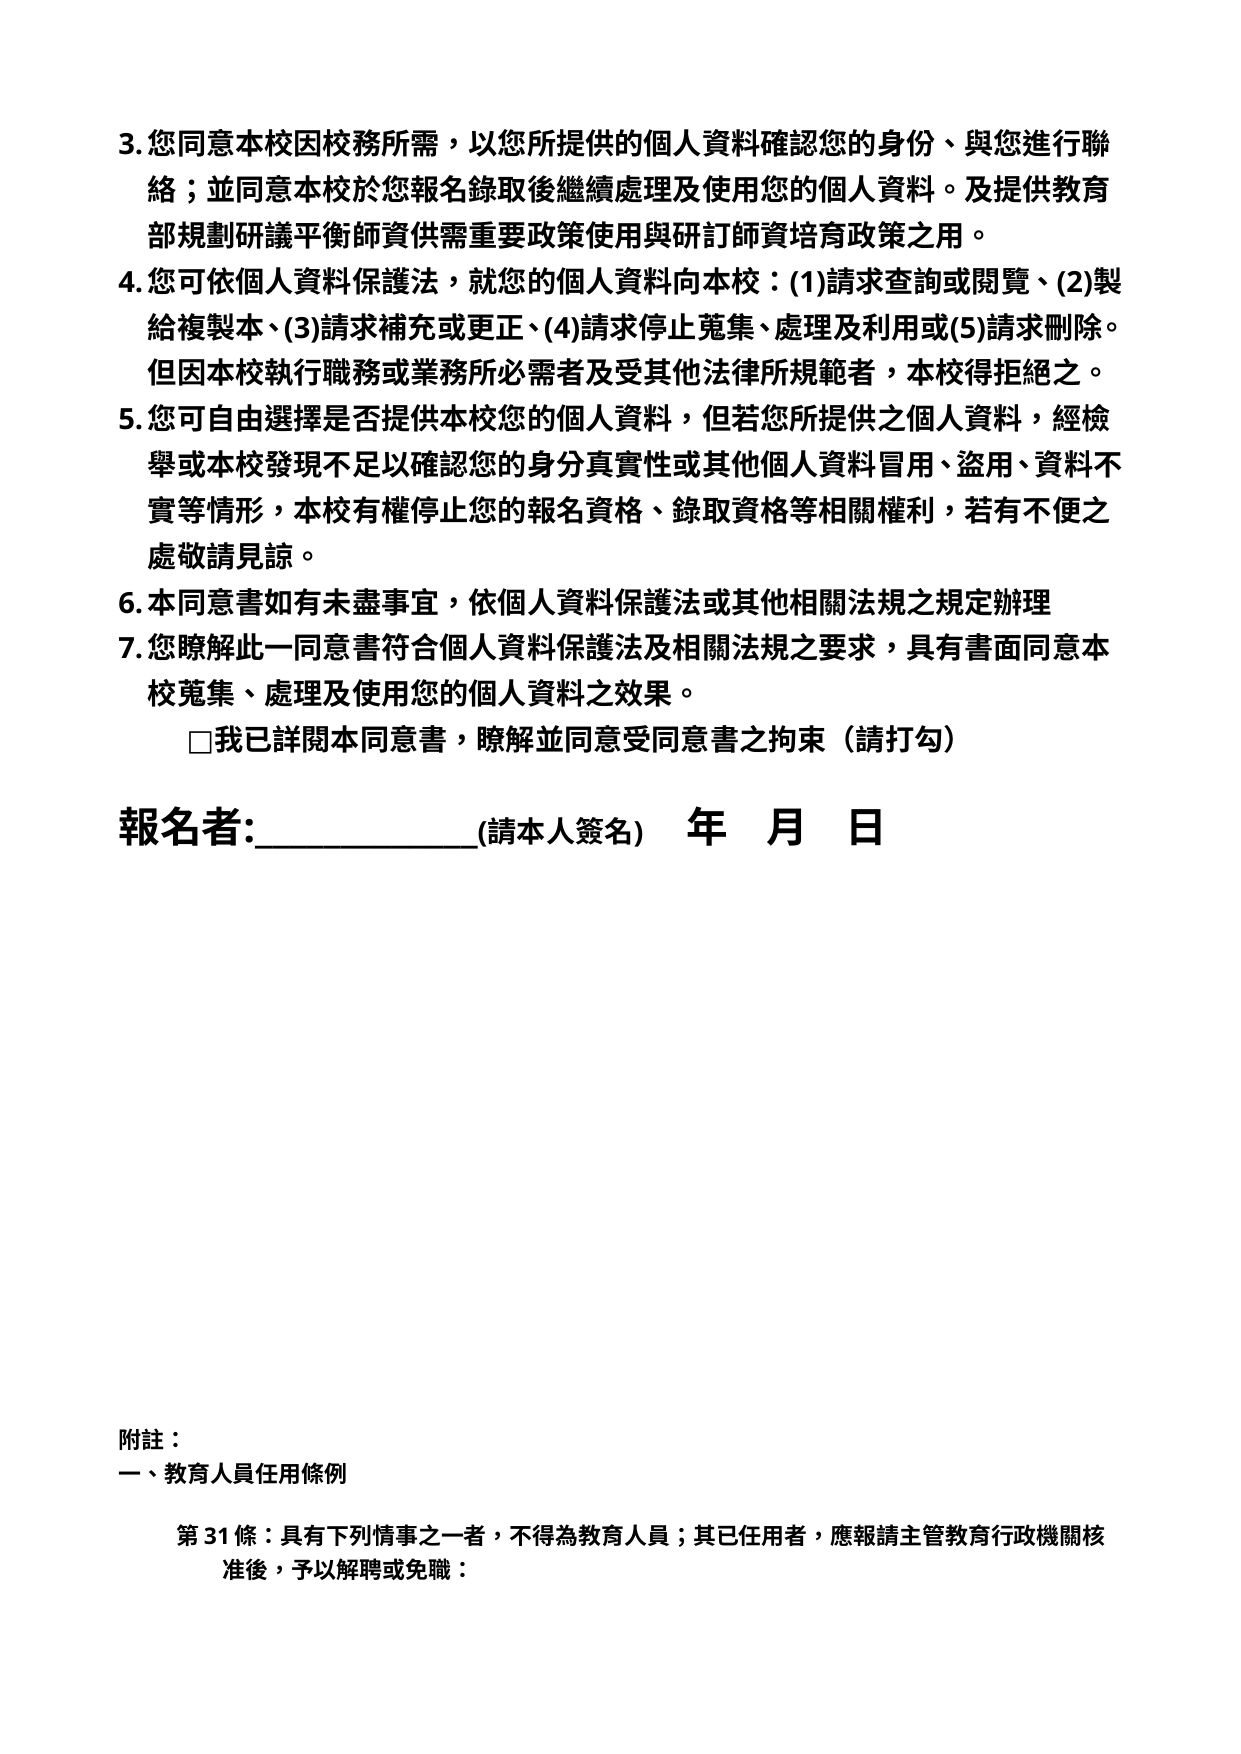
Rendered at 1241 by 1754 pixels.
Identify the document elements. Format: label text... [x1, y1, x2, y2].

text □我已詳閱本同意書，瞭解並同意受同意書之拘束（請打勾） [118, 714, 1122, 760]
list 本同意書如有未盡事宜，依個人資料保護法或其他相關法規之規定辦理 [118, 576, 1122, 622]
text 一、教育人員任用條例 [118, 1456, 1122, 1489]
text 第31條：具有下列情事之一者，不得為教育人員；其已任用者，應報請主管教育行政機關核准後，予以解聘或免職： [176, 1518, 1122, 1585]
text 附註： [118, 1422, 1122, 1456]
list 您同意本校因校務所需，以您所提供的個人資料確認您的身份、與您進行聯絡；並同意本校於您報名錄取後繼續處理及使用您的個人資料。及提供教育部規劃研議平衡師資供需重要政策使用與研訂師資培育政策之用。 [118, 118, 1122, 256]
text 報名者:_____________(請本人簽名) 年 月 日 [118, 806, 1122, 851]
list 您瞭解此一同意書符合個人資料保護法及相關法規之要求，具有書面同意本校蒐集、處理及使用您的個人資料之效果。 [118, 622, 1122, 714]
list 您可依個人資料保護法，就您的個人資料向本校：(1)請求查詢或閱覽、(2)製給複製本、(3)請求補充或更正、(4)請求停止蒐集、處理及利用或(5)請求刪除。但因本校執行職務或業務所必需者及受其他法律所規範者，本校得拒絕之。 [118, 256, 1122, 393]
list 您可自由選擇是否提供本校您的個人資料，但若您所提供之個人資料，經檢舉或本校發現不足以確認您的身分真實性或其他個人資料冒用、盜用、資料不實等情形，本校有權停止您的報名資格、錄取資格等相關權利，若有不便之處敬請見諒。 [118, 393, 1122, 576]
